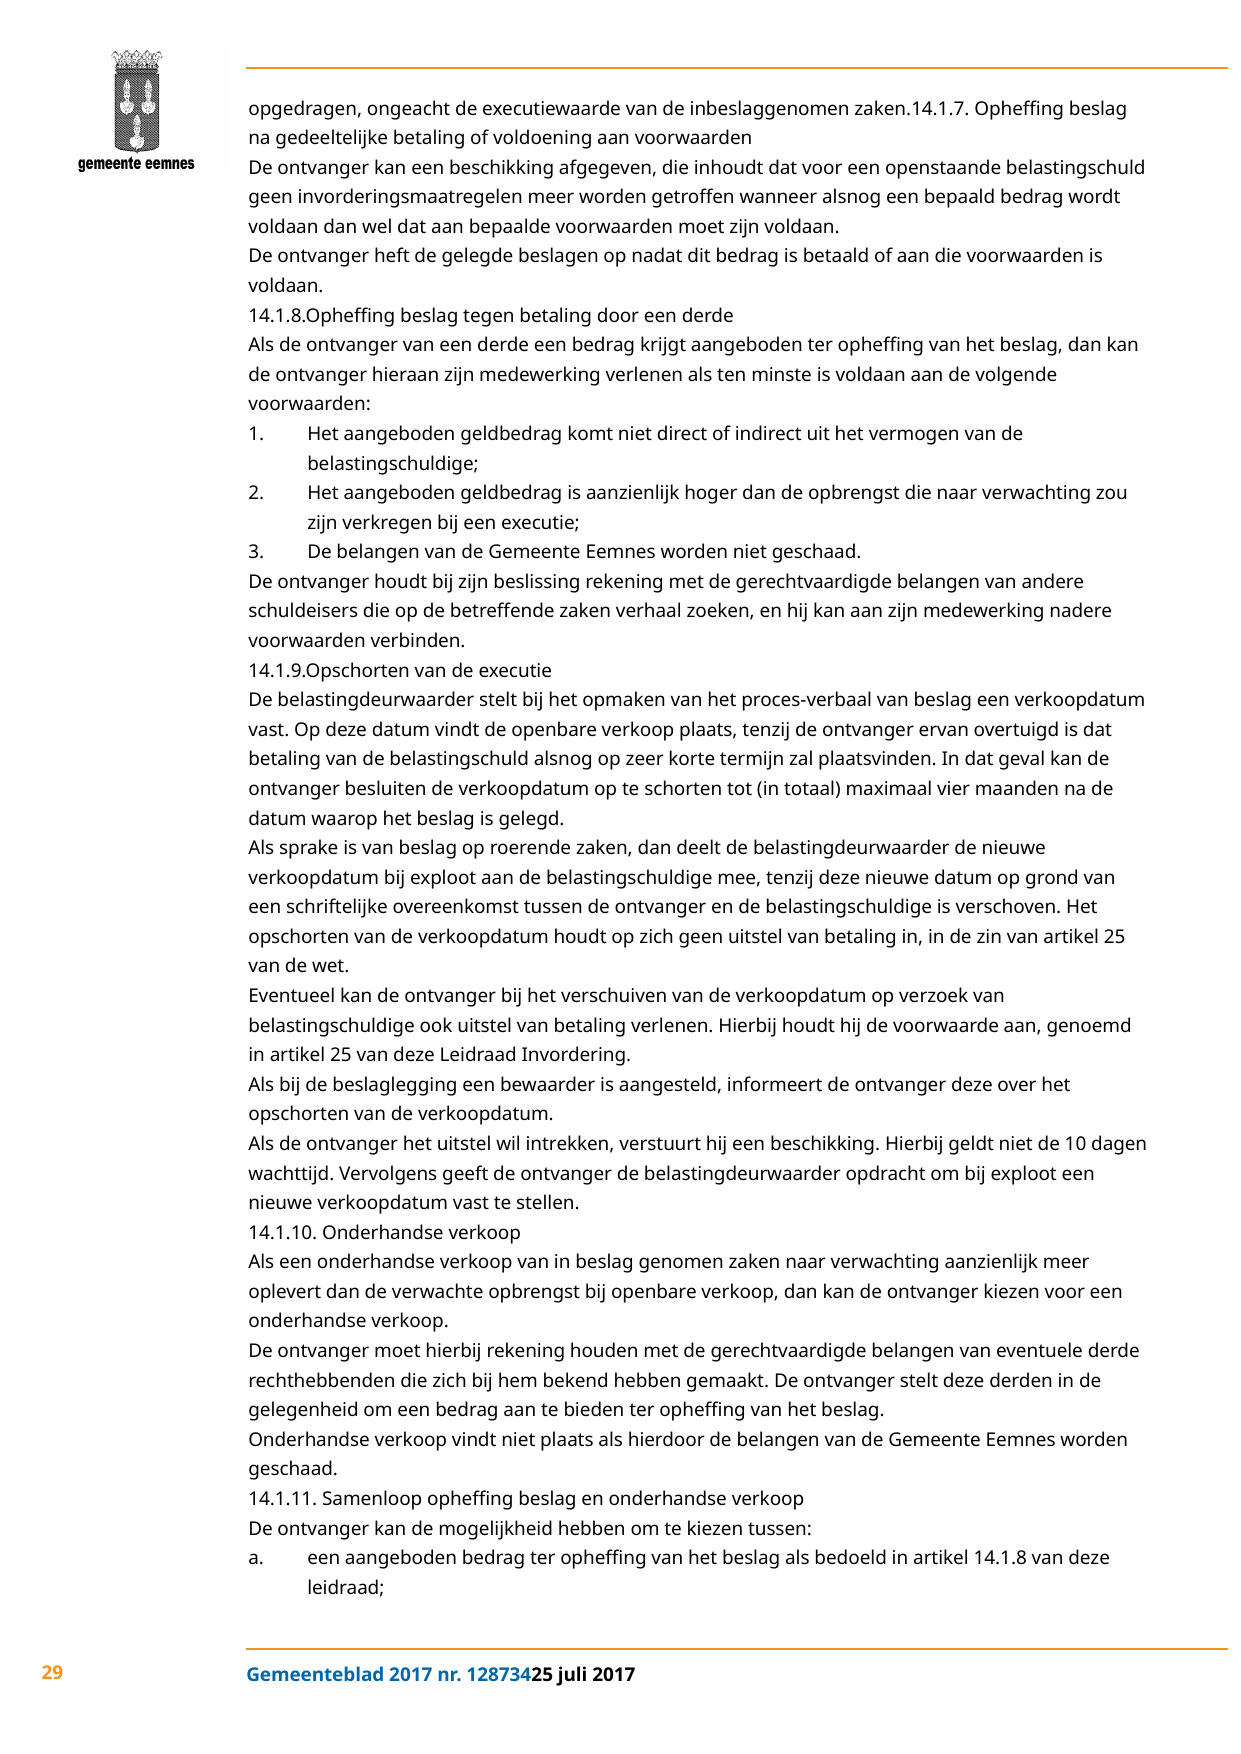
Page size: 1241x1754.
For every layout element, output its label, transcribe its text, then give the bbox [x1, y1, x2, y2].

text De ontvanger heft de gelegde beslagen op nadat dit bedrag is betaald of aan die voorwaarden is voldaan. [248, 243, 1152, 298]
text Onderhandse verkoop vindt niet plaats als hierdoor de belangen van de Gemeente Eemnes worden geschaad. [248, 1426, 1152, 1481]
list Het aangeboden geldbedrag is aanzienlijk hoger dan de opbrengst die naar verwachting zou zijn verkregen bij een executie; [248, 479, 1152, 535]
text Als de ontvanger van een derde een bedrag krijgt aangeboden ter opheffing van het beslag, dan kan de ontvanger hieraan zijn medewerking verlenen als ten minste is voldaan aan de volgende voorwaarden: [248, 331, 1152, 416]
text Eventueel kan de ontvanger bij het verschuiven van de verkoopdatum op verzoek van belastingschuldige ook uitstel van betaling verlenen. Hierbij houdt hij de voorwaarde aan, genoemd in artikel 25 van deze Leidraad Invordering. [248, 982, 1152, 1067]
text De ontvanger houdt bij zijn beslissing rekening met de gerechtvaardigde belangen van andere schuldeisers die op de betreffende zaken verhaal zoeken, en hij kan aan zijn medewerking nadere voorwaarden verbinden. [248, 568, 1152, 653]
text De ontvanger moet hierbij rekening houden met de gerechtvaardigde belangen van eventuele derde rechthebbenden die zich bij hem bekend hebben gemaakt. De ontvanger stelt deze derden in de gelegenheid om een bedrag aan te bieden ter opheffing van het beslag. [248, 1337, 1152, 1422]
text Als de ontvanger het uitstel wil intrekken, verstuurt hij een beschikking. Hierbij geldt niet de 10 dagen wachttijd. Vervolgens geeft de ontvanger de belastingdeurwaarder opdracht om bij exploot een nieuwe verkoopdatum vast te stellen. [248, 1130, 1152, 1215]
list Het aangeboden geldbedrag komt niet direct of indirect uit het vermogen van de belastingschuldige; [248, 420, 1152, 476]
text 14.1.11. Samenloop opheffing beslag en onderhandse verkoop [248, 1485, 1152, 1511]
list een aangeboden bedrag ter opheffing van het beslag als bedoeld in artikel 14.1.8 van deze leidraad; [248, 1544, 1152, 1600]
text 14.1.9.Opschorten van de executie [248, 657, 1152, 683]
text Als een onderhandse verkoop van in beslag genomen zaken naar verwachting aanzienlijk meer oplevert dan de verwachte opbrengst bij openbare verkoop, dan kan de ontvanger kiezen voor een onderhandse verkoop. [248, 1248, 1152, 1333]
text De ontvanger kan een beschikking afgegeven, die inhoudt dat voor een openstaande belastingschuld geen invorderingsmaatregelen meer worden getroffen wanneer alsnog een bepaald bedrag wordt voldaan dan wel dat aan bepaalde voorwaarden moet zijn voldaan. [248, 154, 1152, 239]
picture [41, 47, 231, 172]
text opgedragen, ongeacht de executiewaarde van de inbeslaggenomen zaken.14.1.7. Opheffing beslag na gedeeltelijke betaling of voldoening aan voorwaarden [248, 95, 1152, 150]
text Als sprake is van beslag op roerende zaken, dan deelt de belastingdeurwaarder de nieuwe verkoopdatum bij exploot aan de belastingschuldige mee, tenzij deze nieuwe datum op grond van een schriftelijke overeenkomst tussen de ontvanger en de belastingschuldige is verschoven. Het opschorten van de verkoopdatum houdt op zich geen uitstel van betaling in, in de zin van artikel 25 van de wet. [248, 834, 1152, 978]
text 14.1.10. Onderhandse verkoop [248, 1219, 1152, 1245]
text De belastingdeurwaarder stelt bij het opmaken van het proces-verbaal van beslag een verkoopdatum vast. Op deze datum vindt de openbare verkoop plaats, tenzij de ontvanger ervan overtuigd is dat betaling van de belastingschuld alsnog op zeer korte termijn zal plaatsvinden. In dat geval kan de ontvanger besluiten de verkoopdatum op te schorten tot (in totaal) maximaal vier maanden na de datum waarop het beslag is gelegd. [248, 686, 1152, 831]
text De ontvanger kan de mogelijkheid hebben om te kiezen tussen: [248, 1515, 1152, 1541]
list De belangen van de Gemeente Eemnes worden niet geschaad. [248, 538, 1152, 564]
text 14.1.8.Opheffing beslag tegen betaling door een derde [248, 302, 1152, 328]
text Als bij de beslaglegging een bewaarder is aangesteld, informeert de ontvanger deze over het opschorten van de verkoopdatum. [248, 1071, 1152, 1126]
